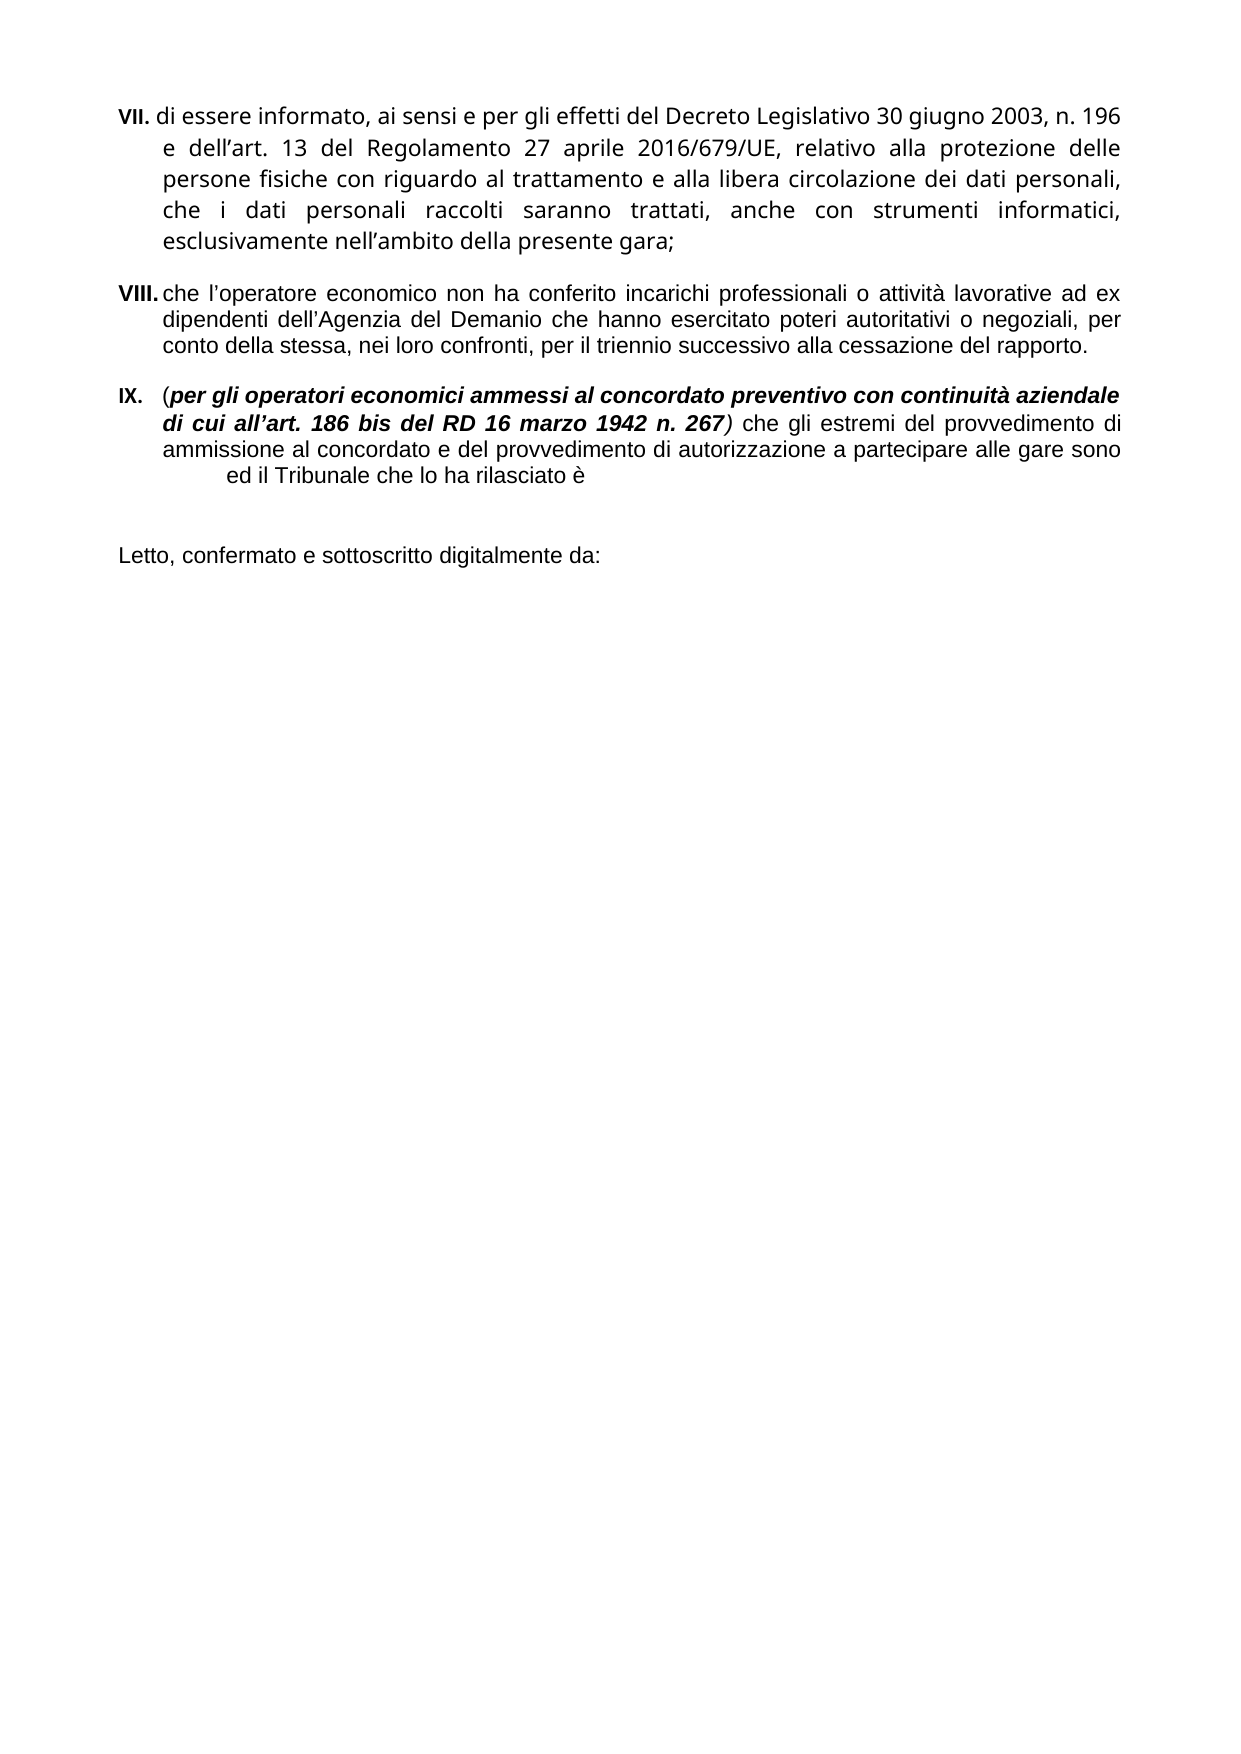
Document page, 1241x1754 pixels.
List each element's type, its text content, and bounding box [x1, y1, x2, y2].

text Letto, confermato e sottoscritto digitalmente da: [118, 542, 1122, 568]
list di essere informato, ai sensi e per gli effetti del Decreto Legislativo 30 giugno 2003, n. 196 e dell’art. 13 del Regolamento 27 aprile 2016/679/UE, relativo alla protezione delle persone fisiche con riguardo al trattamento e alla libera circolazione dei dati personali, che i dati personali raccolti saranno trattati, anche con strumenti informatici, esclusivamente nell’ambito della presente gara; [118, 100, 1122, 257]
list che l’operatore economico non ha conferito incarichi professionali o attività lavorative ad ex dipendenti dell’Agenzia del Demanio che hanno esercitato poteri autoritativi o negoziali, per conto della stessa, nei loro confronti, per il triennio successivo alla cessazione del rapporto. [118, 279, 1122, 358]
list (per gli operatori economici ammessi al concordato preventivo con continuità aziendale di cui all’art. 186 bis del RD 16 marzo 1942 n. 267) che gli estremi del provvedimento di ammissione al concordato e del provvedimento di autorizzazione a partecipare alle gare sono ed il Tribunale che lo ha rilasciato è [118, 381, 1122, 488]
